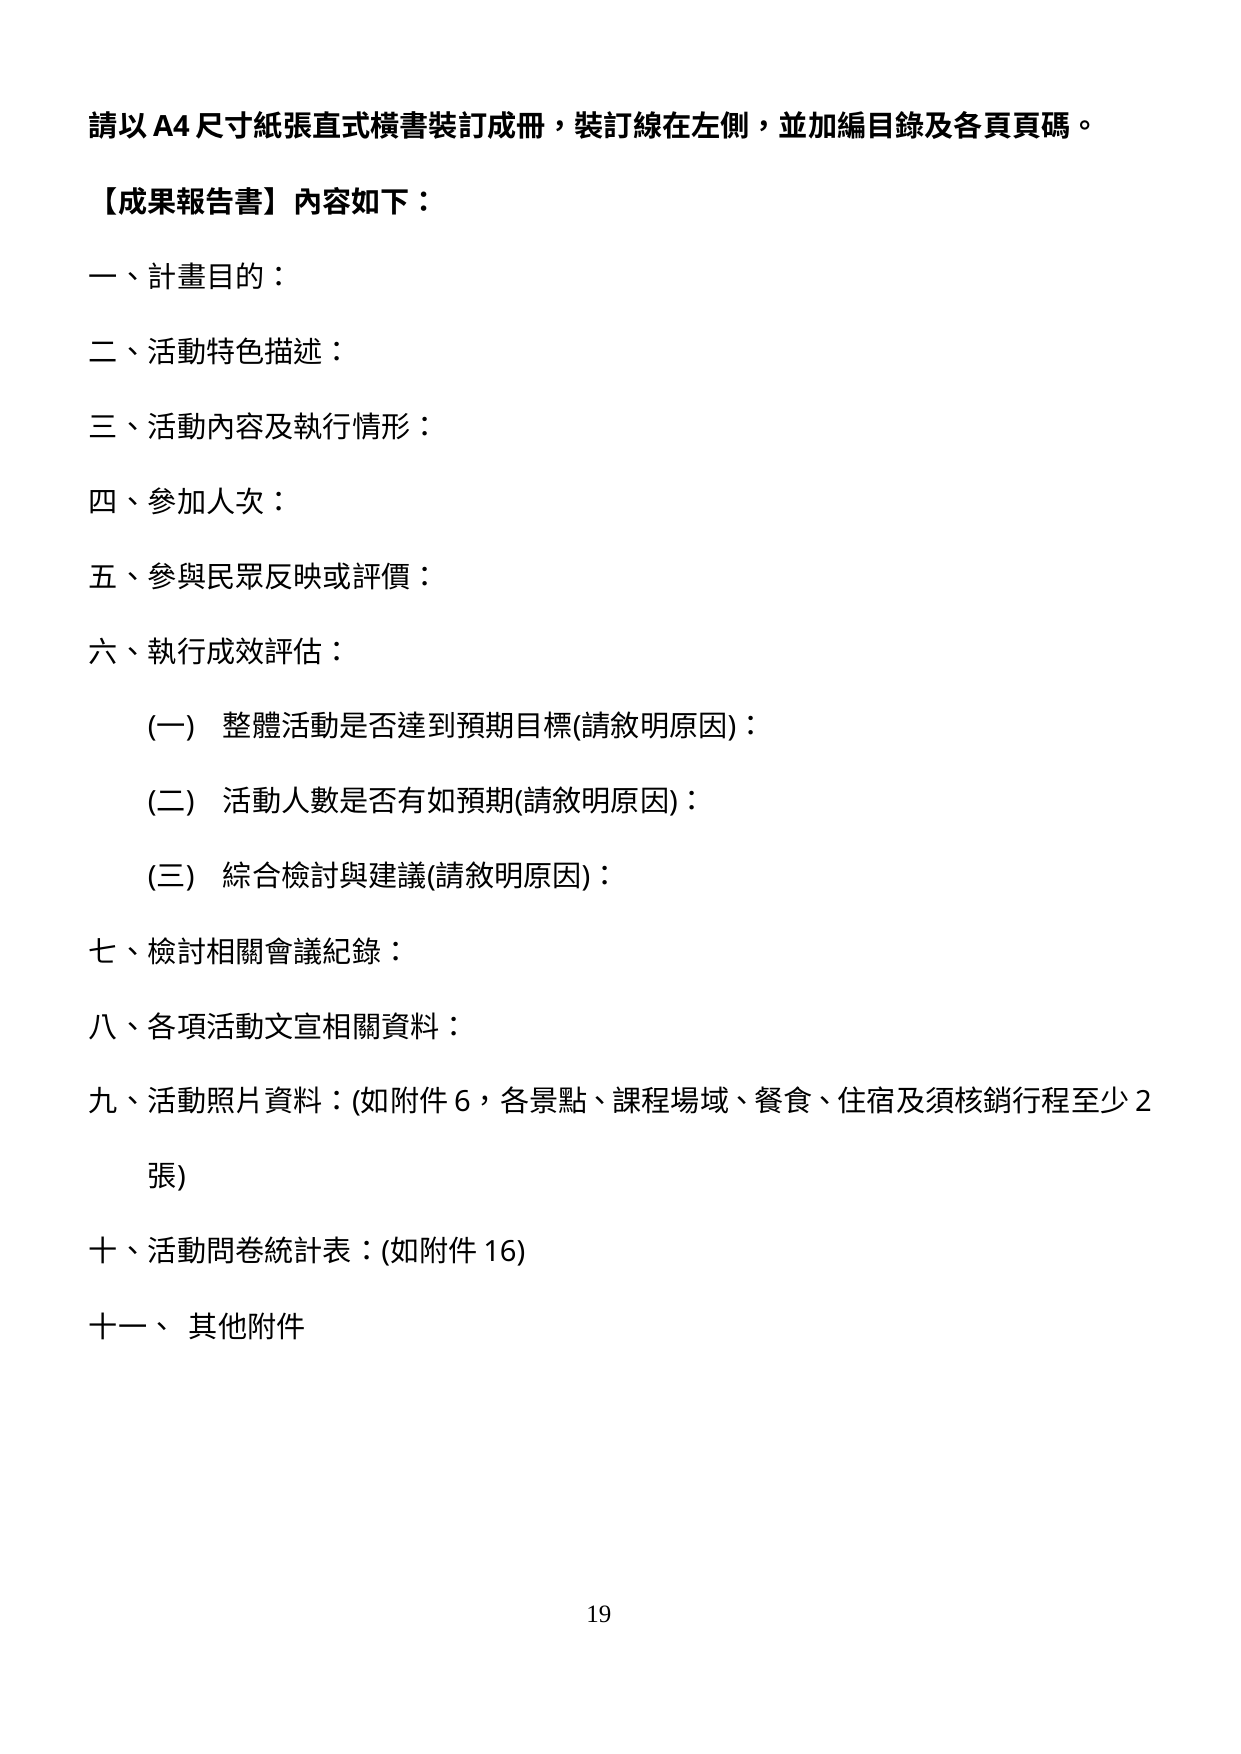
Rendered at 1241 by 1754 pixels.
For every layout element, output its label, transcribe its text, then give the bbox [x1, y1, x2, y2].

list 活動照片資料：(如附件6，各景點、課程場域、餐食、住宿及須核銷行程至少2張) [89, 1062, 1152, 1212]
list 綜合檢討與建議(請敘明原因)： [148, 837, 1152, 912]
list 參與民眾反映或評價： [89, 537, 1152, 612]
list 檢討相關會議紀錄： [89, 912, 1152, 987]
list 其他附件 [89, 1287, 1152, 1362]
list 活動人數是否有如預期(請敘明原因)： [148, 762, 1152, 837]
list 活動問卷統計表：(如附件16) [89, 1212, 1152, 1287]
text 請以A4尺寸紙張直式橫書裝訂成冊，裝訂線在左側，並加編目錄及各頁頁碼。 [89, 87, 1152, 162]
text 【成果報告書】內容如下： [89, 162, 1152, 237]
list 計畫目的： [89, 237, 1152, 312]
list 各項活動文宣相關資料： [89, 987, 1152, 1062]
list 參加人次： [89, 462, 1152, 537]
list 執行成效評估： [89, 612, 1152, 687]
list 活動特色描述： [89, 312, 1152, 387]
list 整體活動是否達到預期目標(請敘明原因)： [148, 687, 1152, 762]
list 活動內容及執行情形： [89, 387, 1152, 462]
